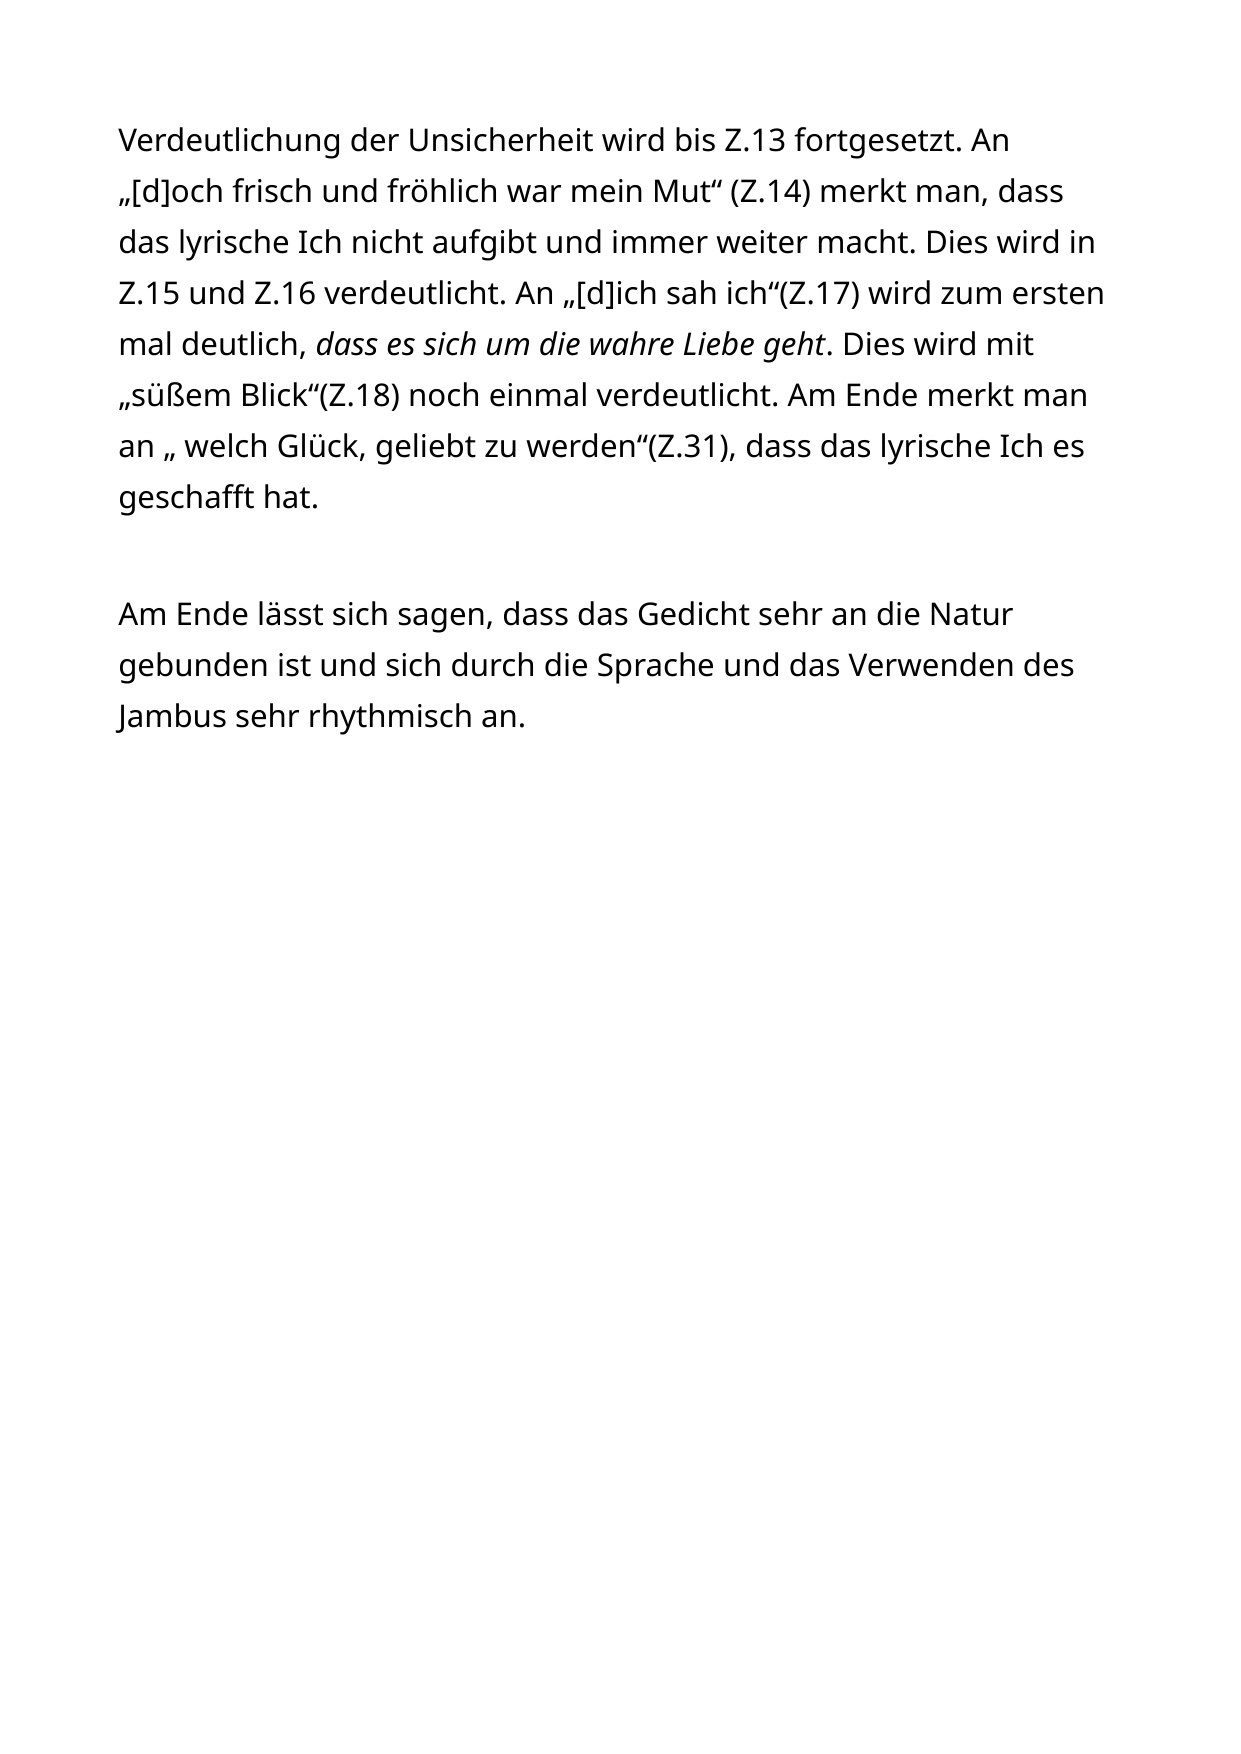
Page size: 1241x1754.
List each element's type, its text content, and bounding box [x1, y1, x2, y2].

text Am Ende lässt sich sagen, dass das Gedicht sehr an die Natur gebunden ist und sich durch die Sprache und das Verwenden des Jambus sehr rhythmisch an. [118, 541, 1122, 737]
text Verdeutlichung der Unsicherheit wird bis Z.13 fortgesetzt. An „[d]och frisch und fröhlich war mein Mut“ (Z.14) merkt man, dass das lyrische Ich nicht aufgibt und immer weiter macht. Dies wird in Z.15 und Z.16 verdeutlicht. An „[d]ich sah ich“(Z.17) wird zum ersten mal deutlich, dass es sich um die wahre Liebe geht. Dies wird mit „süßem Blick“(Z.18) noch einmal verdeutlicht. Am Ende merkt man an „ welch Glück, geliebt zu werden“(Z.31), dass das lyrische Ich es geschafft hat. [118, 118, 1122, 518]
